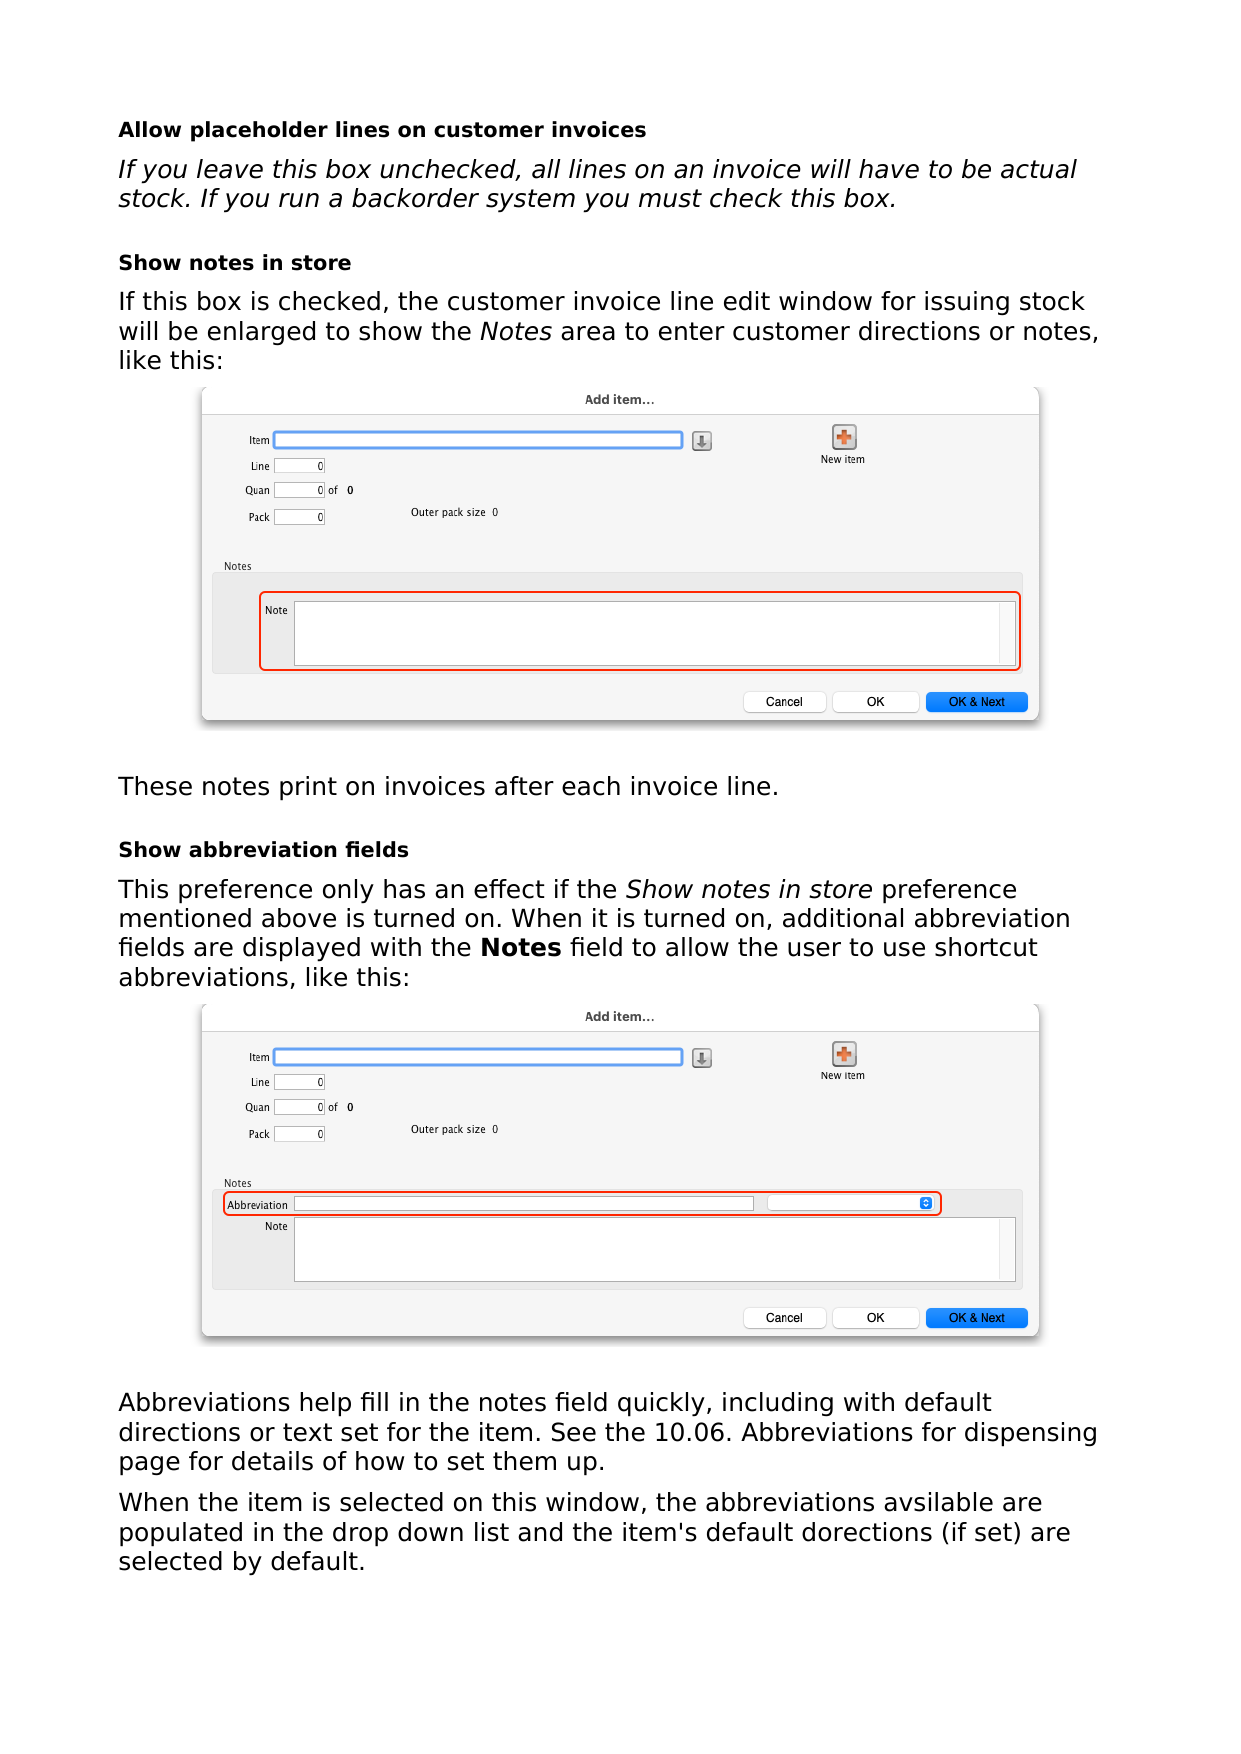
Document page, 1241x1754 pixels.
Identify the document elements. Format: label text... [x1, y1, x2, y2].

picture [190, 1004, 1050, 1347]
subtitle Allow placeholder lines on customer invoices [118, 118, 1122, 142]
subtitle Show abbreviation fields [118, 838, 1122, 863]
picture [190, 387, 1050, 731]
text If this box is checked, the customer invoice line edit window for issuing stock will be enlarged to show the Notes area to enter customer directions or notes, like this: [118, 287, 1122, 375]
text If you leave this box unchecked, all lines on an invoice will have to be actual stock. If you run a backorder system you must check this box. [118, 155, 1122, 213]
subtitle Show notes in store [118, 251, 1122, 275]
text When the item is selected on this window, the abbreviations avsilable are populated in the drop down list and the item's default dorections (if set) are selected by default. [118, 1489, 1122, 1576]
text Abbreviations help fill in the notes field quickly, including with default directions or text set for the item. See the 10.06. Abbreviations for dispensing page for details of how to set them up. [118, 1389, 1122, 1476]
text These notes print on invoices after each invoice line. [118, 772, 1122, 801]
text This preference only has an effect if the Show notes in store preference mentioned above is turned on. When it is turned on, additional abbreviation fields are displayed with the Notes field to allow the user to use shortcut abbreviations, like this: [118, 875, 1122, 992]
